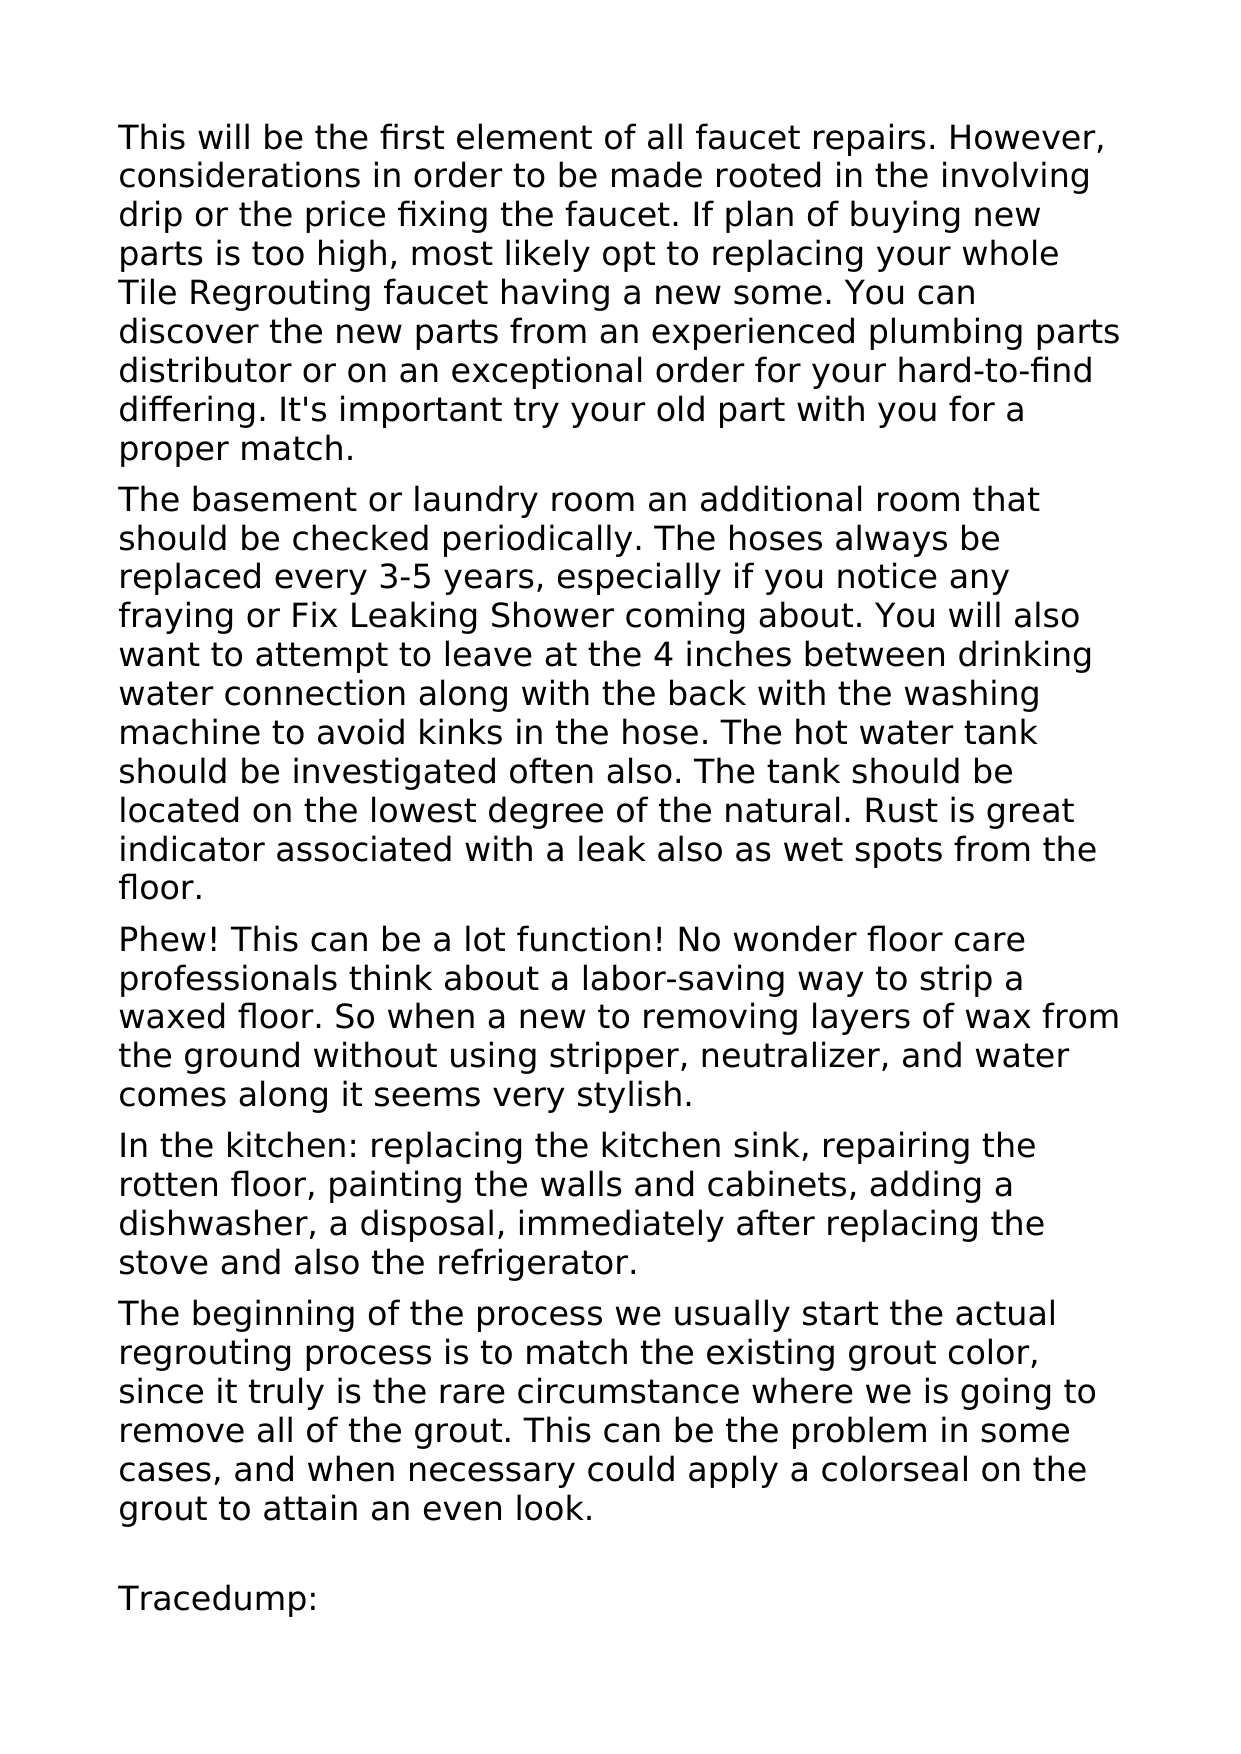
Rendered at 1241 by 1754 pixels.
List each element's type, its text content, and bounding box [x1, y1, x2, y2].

text The basement or laundry room an additional room that should be checked periodically. The hoses always be replaced every 3-5 years, especially if you notice any fraying or Fix Leaking Shower coming about. You will also want to attempt to leave at the 4 inches between drinking water connection along with the back with the washing machine to avoid kinks in the hose. The hot water tank should be investigated often also. The tank should be located on the lowest degree of the natural. Rust is great indicator associated with a leak also as wet spots from the floor. [118, 480, 1122, 908]
text Tracedump: [118, 1541, 1122, 1618]
text This will be the first element of all faucet repairs. However, considerations in order to be made rooted in the involving drip or the price fixing the faucet. If plan of buying new parts is too high, most likely opt to replacing your whole Tile Regrouting faucet having a new some. You can discover the new parts from an experienced plumbing parts distributor or on an exceptional order for your hard-to-find differing. It's important try your old part with you for a proper match. [118, 118, 1122, 468]
text Phew! This can be a lot function! No wonder floor care professionals think about a labor-saving way to strip a waxed floor. So when a new to removing layers of wax from the ground without using stripper, neutralizer, and water comes along it seems very stylish. [118, 920, 1122, 1114]
text The beginning of the process we usually start the actual regrouting process is to match the existing grout color, since it truly is the rare circumstance where we is going to remove all of the grout. This can be the problem in some cases, and when necessary could apply a colorseal on the grout to attain an even look. [118, 1295, 1122, 1528]
text In the kitchen: replacing the kitchen sink, repairing the rotten floor, painting the walls and cabinets, adding a dishwasher, a disposal, immediately after replacing the stove and also the refrigerator. [118, 1127, 1122, 1282]
